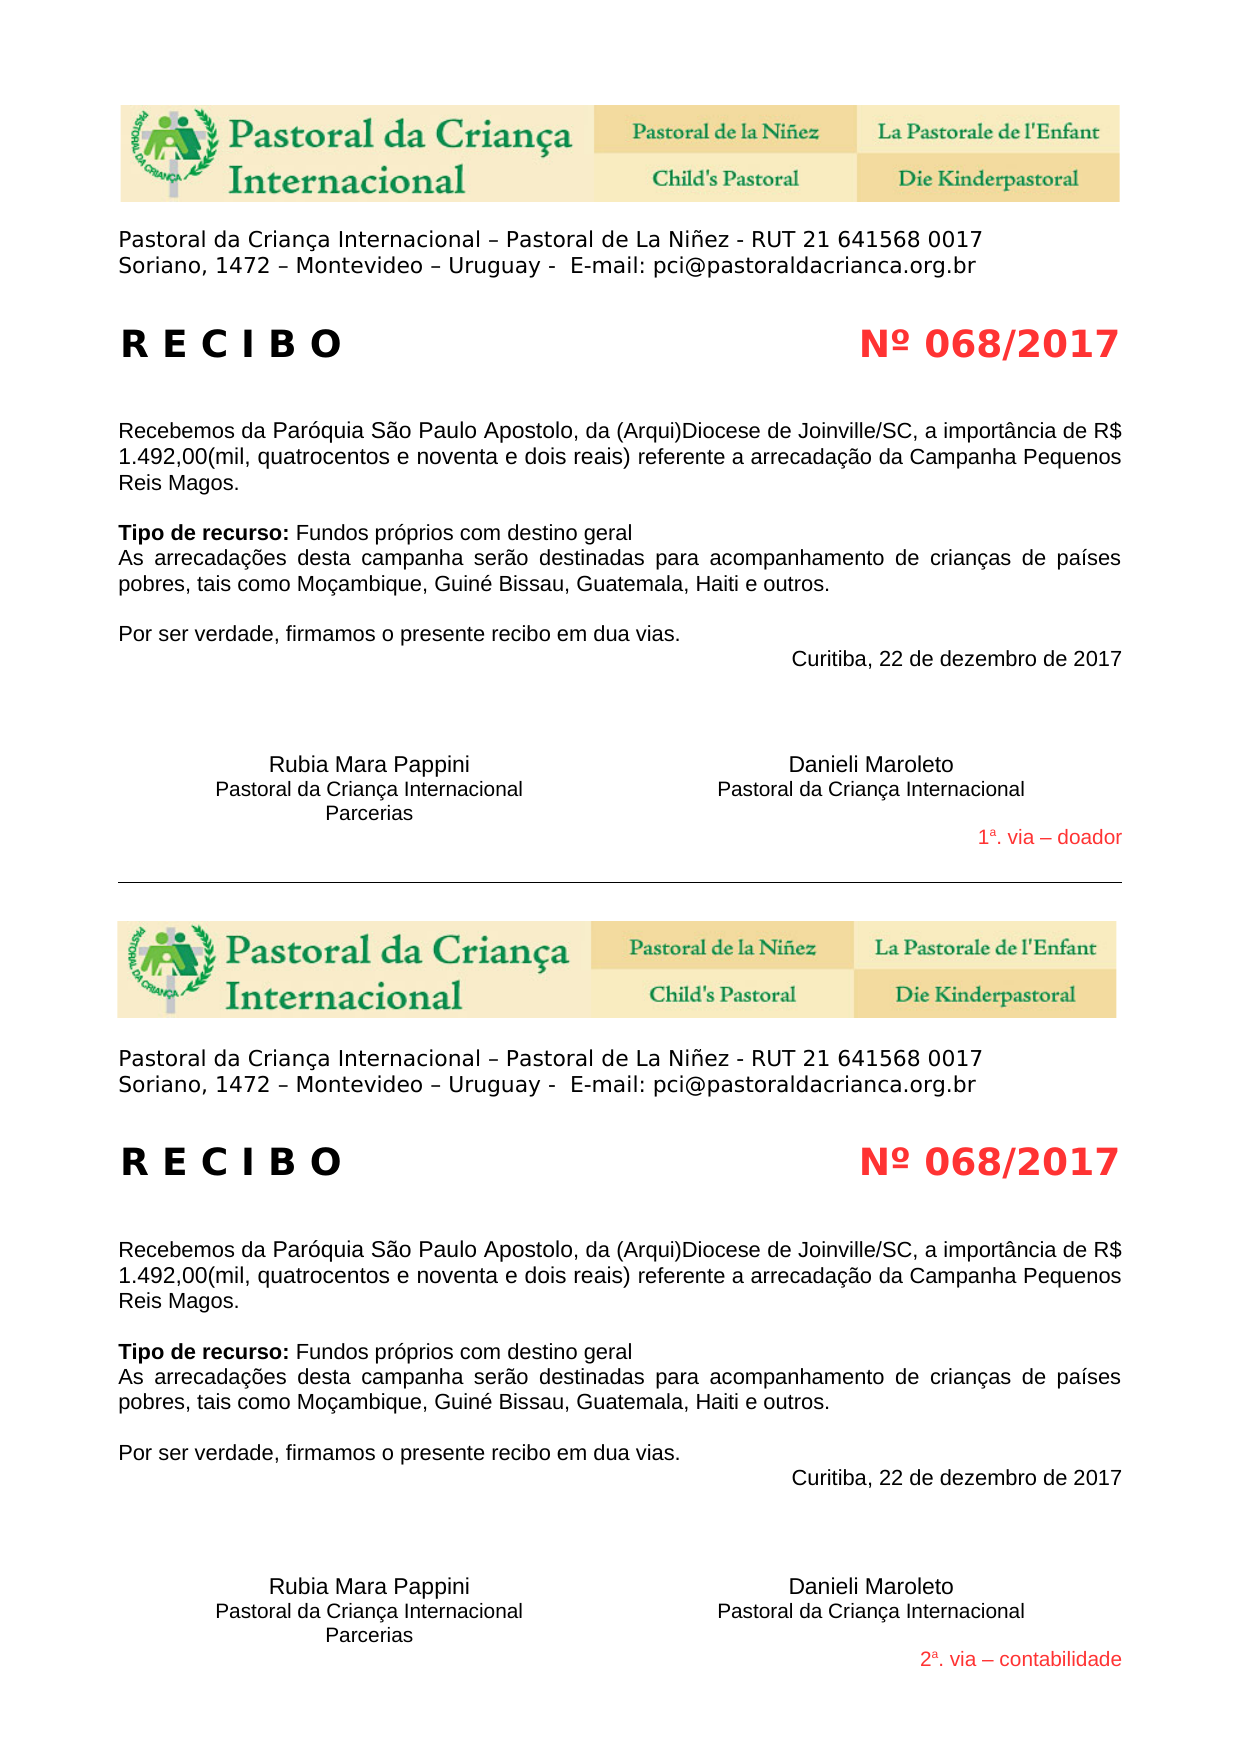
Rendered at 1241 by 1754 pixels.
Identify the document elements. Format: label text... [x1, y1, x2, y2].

text Por ser verdade, firmamos o presente recibo em dua vias. [118, 621, 1122, 646]
text Pastoral da Criança Internacional – Pastoral de La Niñez - RUT 21 641568 0017 [118, 1046, 1122, 1072]
table_header Rubia Mara Pappini Pastoral da Criança Internacional Parcerias [118, 751, 620, 825]
table_header Danieli Maroleto Pastoral da Criança Internacional [620, 1573, 1122, 1647]
text Curitiba, 22 de dezembro de 2017 [118, 1465, 1122, 1490]
text As arrecadações desta campanha serão destinadas para acompanhamento de crianças de países pobres, tais como Moçambique, Guiné Bissau, Guatemala, Haiti e outros. [118, 545, 1122, 596]
text Soriano, 1472 – Montevideo – Uruguay - E-mail: pci@pastoraldacrianca.org.br [118, 253, 1122, 279]
text R E C I B O Nº 068/2017 [118, 322, 1122, 366]
text Por ser verdade, firmamos o presente recibo em dua vias. [118, 1439, 1122, 1465]
text 2a. via – contabilidade [118, 1647, 1122, 1671]
picture [117, 921, 1117, 1018]
text Recebemos da Paróquia São Paulo Apostolo, da (Arqui)Diocese de Joinville/SC, a importância de R$ 1.492,00(mil, quatrocentos e noventa e dois reais) referente a arrecadação da Campanha Pequenos Reis Magos. [118, 1236, 1122, 1313]
picture [120, 105, 1120, 202]
text R E C I B O Nº 068/2017 [118, 1141, 1122, 1184]
text 1a. via – doador [118, 825, 1122, 849]
text As arrecadações desta campanha serão destinadas para acompanhamento de crianças de países pobres, tais como Moçambique, Guiné Bissau, Guatemala, Haiti e outros. [118, 1364, 1122, 1414]
table_header Rubia Mara Pappini Pastoral da Criança Internacional Parcerias [118, 1573, 620, 1647]
table_header Danieli Maroleto Pastoral da Criança Internacional [620, 751, 1122, 825]
text Recebemos da Paróquia São Paulo Apostolo, da (Arqui)Diocese de Joinville/SC, a importância de R$ 1.492,00(mil, quatrocentos e noventa e dois reais) referente a arrecadação da Campanha Pequenos Reis Magos. [118, 417, 1122, 495]
text Curitiba, 22 de dezembro de 2017 [118, 646, 1122, 671]
text Tipo de recurso: Fundos próprios com destino geral [118, 520, 1122, 545]
text Tipo de recurso: Fundos próprios com destino geral [118, 1339, 1122, 1364]
text Soriano, 1472 – Montevideo – Uruguay - E-mail: pci@pastoraldacrianca.org.br [118, 1072, 1122, 1097]
text Pastoral da Criança Internacional – Pastoral de La Niñez - RUT 21 641568 0017 [118, 228, 1122, 253]
